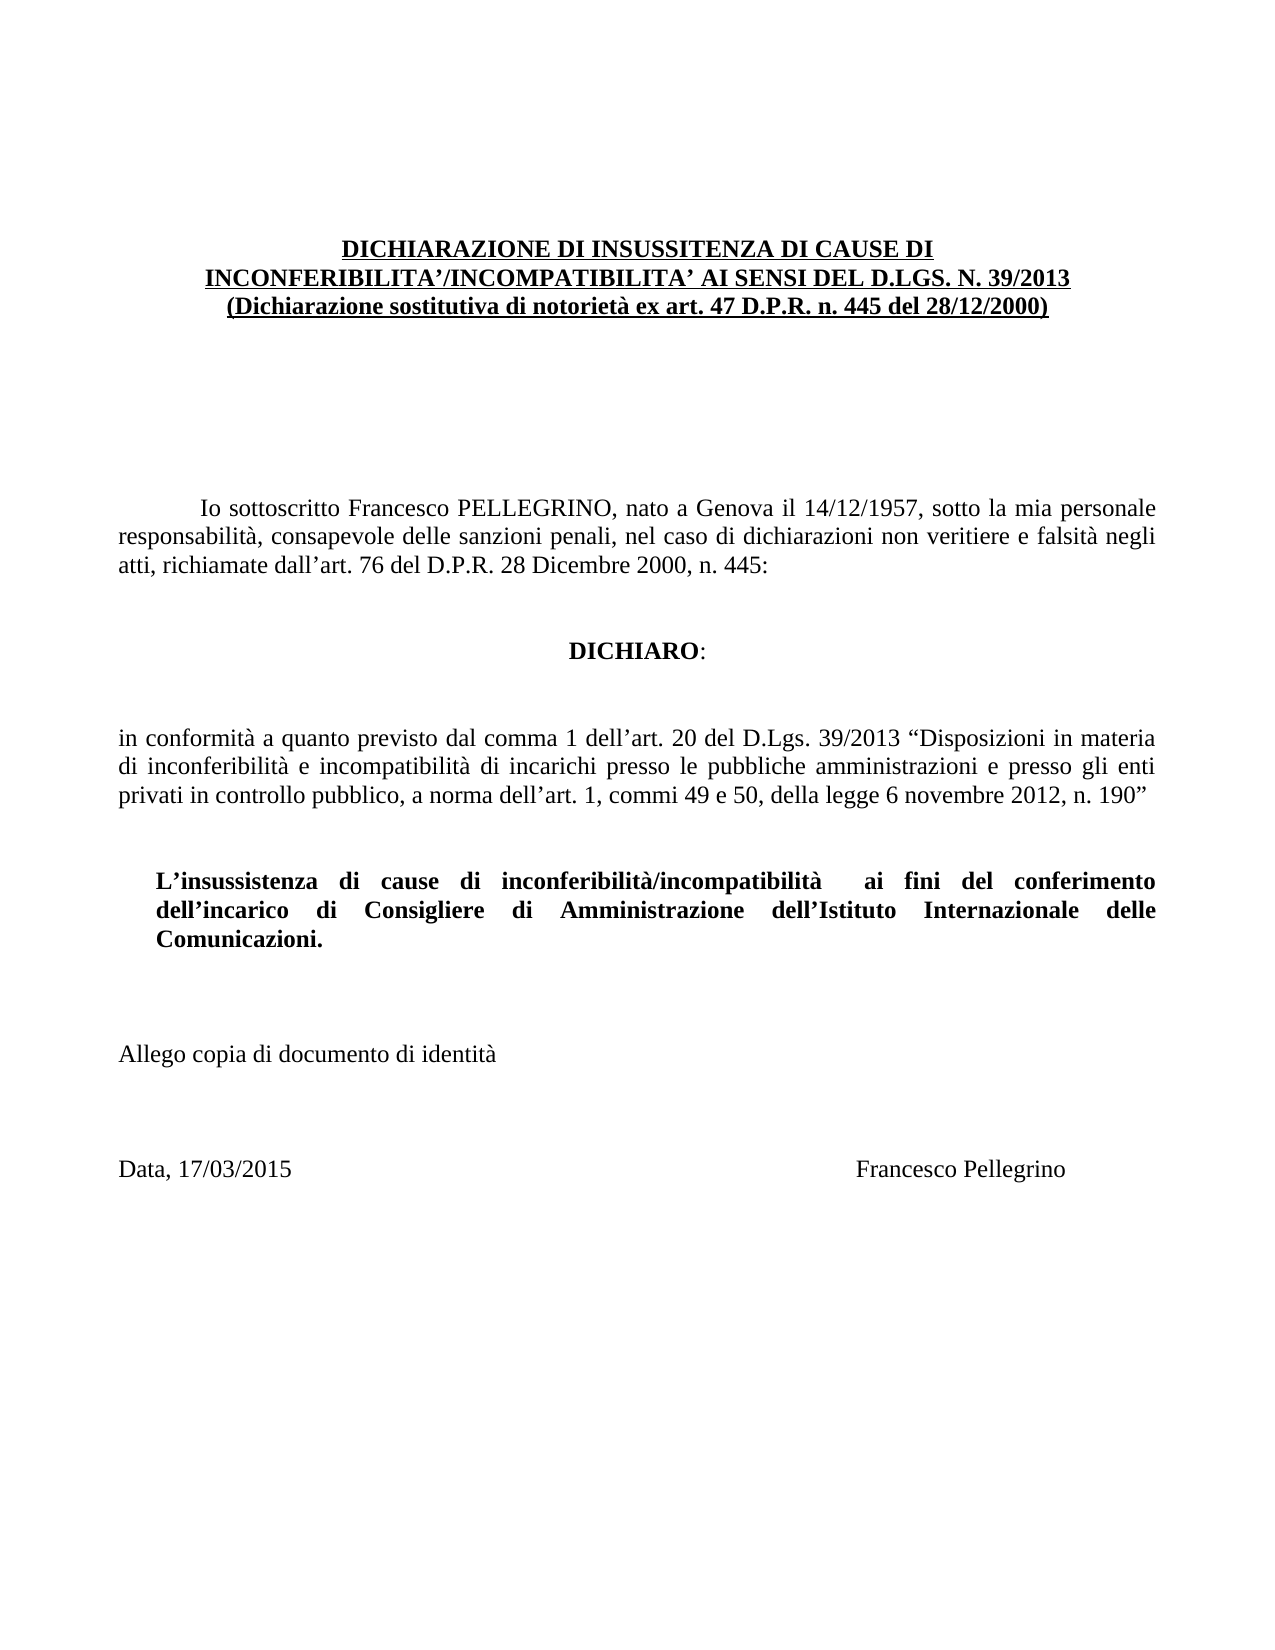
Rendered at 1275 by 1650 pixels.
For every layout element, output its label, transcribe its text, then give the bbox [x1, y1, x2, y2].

text Data, 17/03/2015 Francesco Pellegrino [118, 1154, 1157, 1183]
text Allego copia di documento di identità [118, 1039, 1157, 1068]
text (Dichiarazione sostitutiva di notorietà ex art. 47 D.P.R. n. 445 del 28/12/2000) [118, 291, 1157, 320]
text DICHIARO: [118, 636, 1157, 665]
text Io sottoscritto Francesco PELLEGRINO, nato a Genova il 14/12/1957, sotto la mia personale responsabilità, consapevole delle sanzioni penali, nel caso di dichiarazioni non veritiere e falsità negli atti, richiamate dall’art. 76 del D.P.R. 28 Dicembre 2000, n. 445: [118, 493, 1157, 579]
text DICHIARAZIONE DI INSUSSITENZA DI CAUSE DI INCONFERIBILITA’/INCOMPATIBILITA’ AI SENSI DEL D.LGS. N. 39/2013 [118, 234, 1157, 291]
text L’insussistenza di cause di inconferibilità/incompatibilità ai fini del conferimento dell’incarico di Consigliere di Amministrazione dell’Istituto Internazionale delle Comunicazioni. [156, 866, 1157, 953]
text in conformità a quanto previsto dal comma 1 dell’art. 20 del D.Lgs. 39/2013 “Disposizioni in materia di inconferibilità e incompatibilità di incarichi presso le pubbliche amministrazioni e presso gli enti privati in controllo pubblico, a norma dell’art. 1, commi 49 e 50, della legge 6 novembre 2012, n. 190” [118, 723, 1157, 809]
